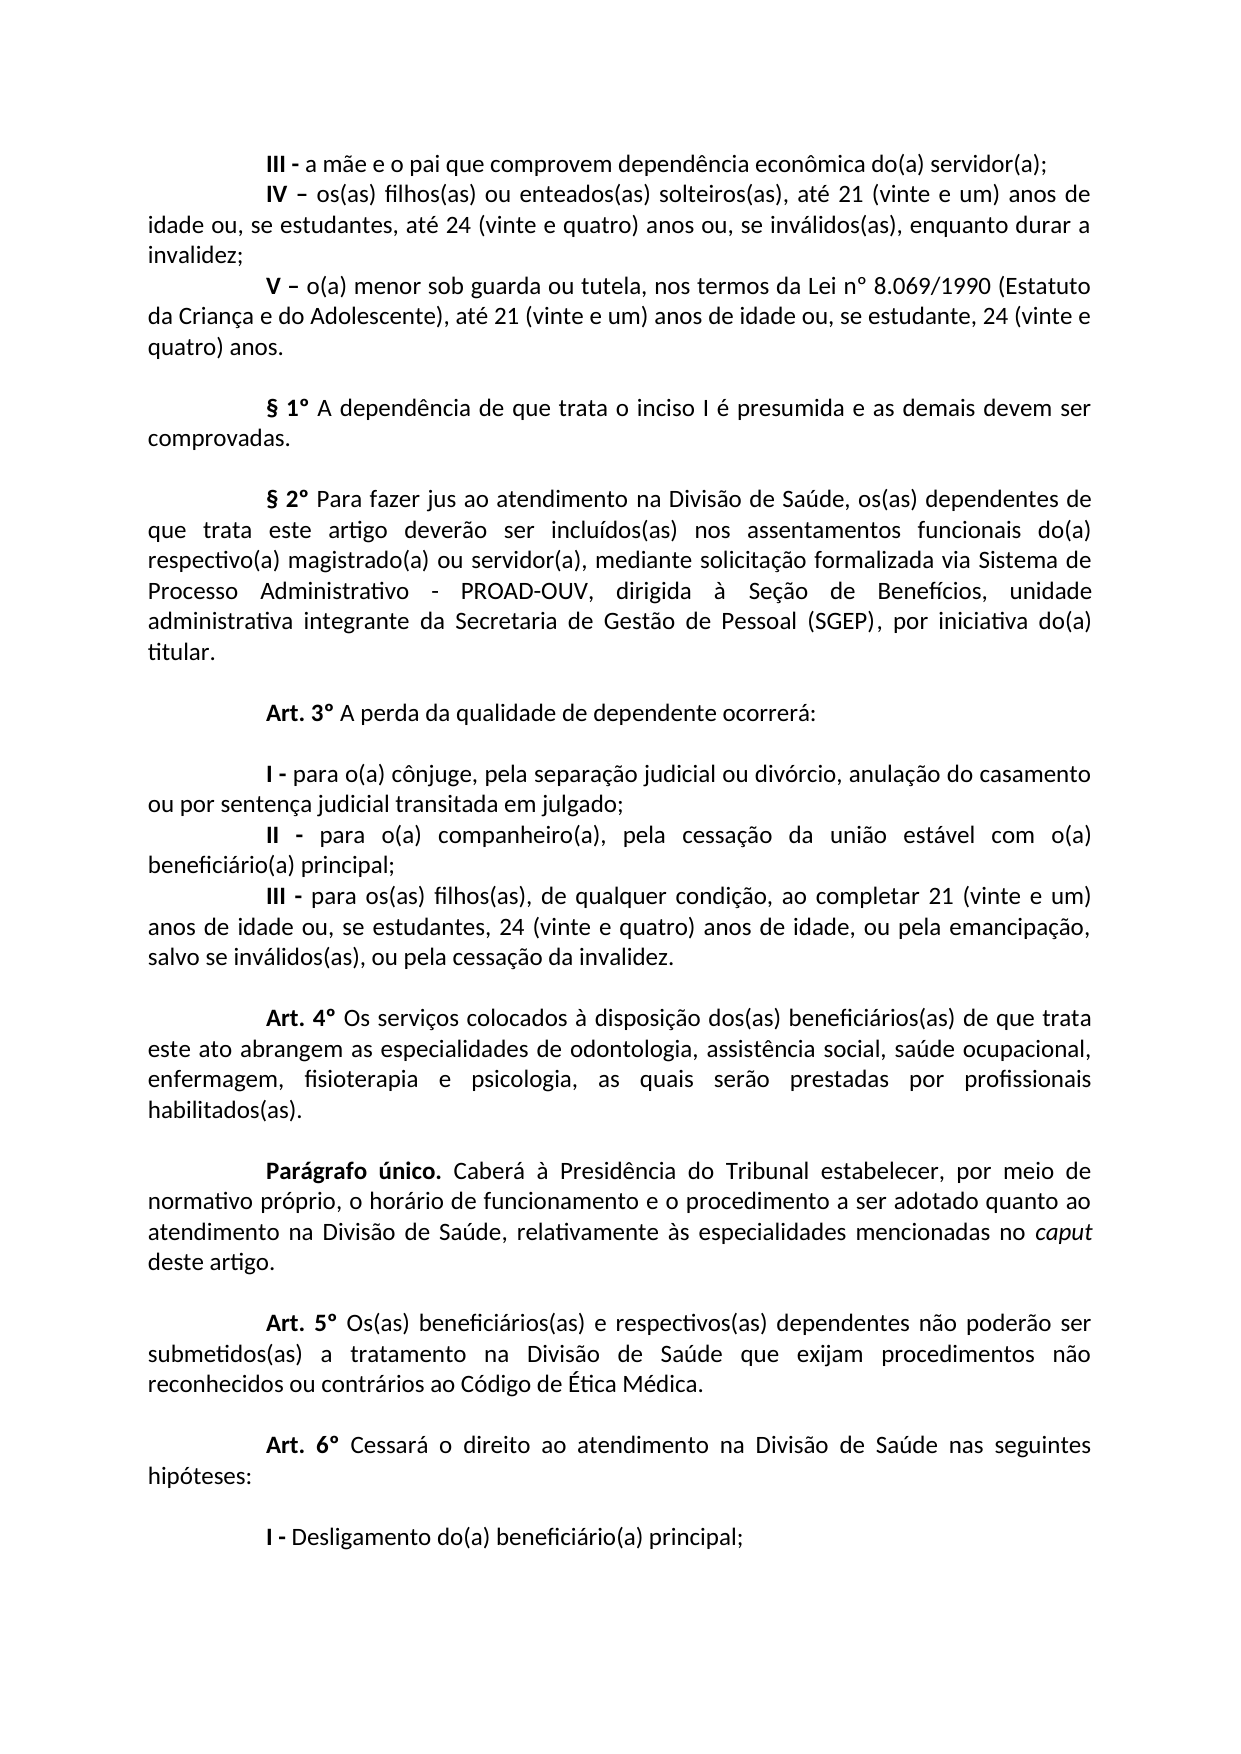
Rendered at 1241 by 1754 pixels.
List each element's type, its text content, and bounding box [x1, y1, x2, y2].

text I - para o(a) cônjuge, pela separação judicial ou divórcio, anulação do casamento ou por sentença judicial transitada em julgado; [148, 758, 1092, 819]
text Parágrafo único. Caberá à Presidência do Tribunal estabelecer, por meio de normativo próprio, o horário de funcionamento e o procedimento a ser adotado quanto ao atendimento na Divisão de Saúde, relativamente às especialidades mencionadas no caput deste artigo. [148, 1155, 1092, 1277]
text V – o(a) menor sob guarda ou tutela, nos termos da Lei nº 8.069/1990 (Estatuto da Criança e do Adolescente), até 21 (vinte e um) anos de idade ou, se estudante, 24 (vinte e quatro) anos. [148, 270, 1092, 361]
text § 2º Para fazer jus ao atendimento na Divisão de Saúde, os(as) dependentes de que trata este artigo deverão ser incluídos(as) nos assentamentos funcionais do(a) respectivo(a) magistrado(a) ou servidor(a), mediante solicitação formalizada via Sistema de Processo Administrativo - PROAD-OUV, dirigida à Seção de Benefícios, unidade administrativa integrante da Secretaria de Gestão de Pessoal (SGEP), por iniciativa do(a) titular. [148, 483, 1092, 667]
text Art. 6º Cessará o direito ao atendimento na Divisão de Saúde nas seguintes hipóteses: [148, 1429, 1092, 1491]
text Art. 5º Os(as) beneficiários(as) e respectivos(as) dependentes não poderão ser submetidos(as) a tratamento na Divisão de Saúde que exijam procedimentos não reconhecidos ou contrários ao Código de Ética Médica. [148, 1307, 1092, 1399]
text III - para os(as) filhos(as), de qualquer condição, ao completar 21 (vinte e um) anos de idade ou, se estudantes, 24 (vinte e quatro) anos de idade, ou pela emancipação, salvo se inválidos(as), ou pela cessação da invalidez. [148, 880, 1092, 972]
text III - a mãe e o pai que comprovem dependência econômica do(a) servidor(a); [148, 148, 1092, 178]
text II - para o(a) companheiro(a), pela cessação da união estável com o(a) beneficiário(a) principal; [148, 819, 1092, 880]
text § 1º A dependência de que trata o inciso I é presumida e as demais devem ser comprovadas. [148, 392, 1092, 453]
text I - Desligamento do(a) beneficiário(a) principal; [148, 1521, 1092, 1552]
text Art. 3º A perda da qualidade de dependente ocorrerá: [148, 697, 1092, 728]
text Art. 4º Os serviços colocados à disposição dos(as) beneficiários(as) de que trata este ato abrangem as especialidades de odontologia, assistência social, saúde ocupacional, enfermagem, fisioterapia e psicologia, as quais serão prestadas por profissionais habilitados(as). [148, 1002, 1092, 1124]
text IV – os(as) filhos(as) ou enteados(as) solteiros(as), até 21 (vinte e um) anos de idade ou, se estudantes, até 24 (vinte e quatro) anos ou, se inválidos(as), enquanto durar a invalidez; [148, 178, 1092, 270]
